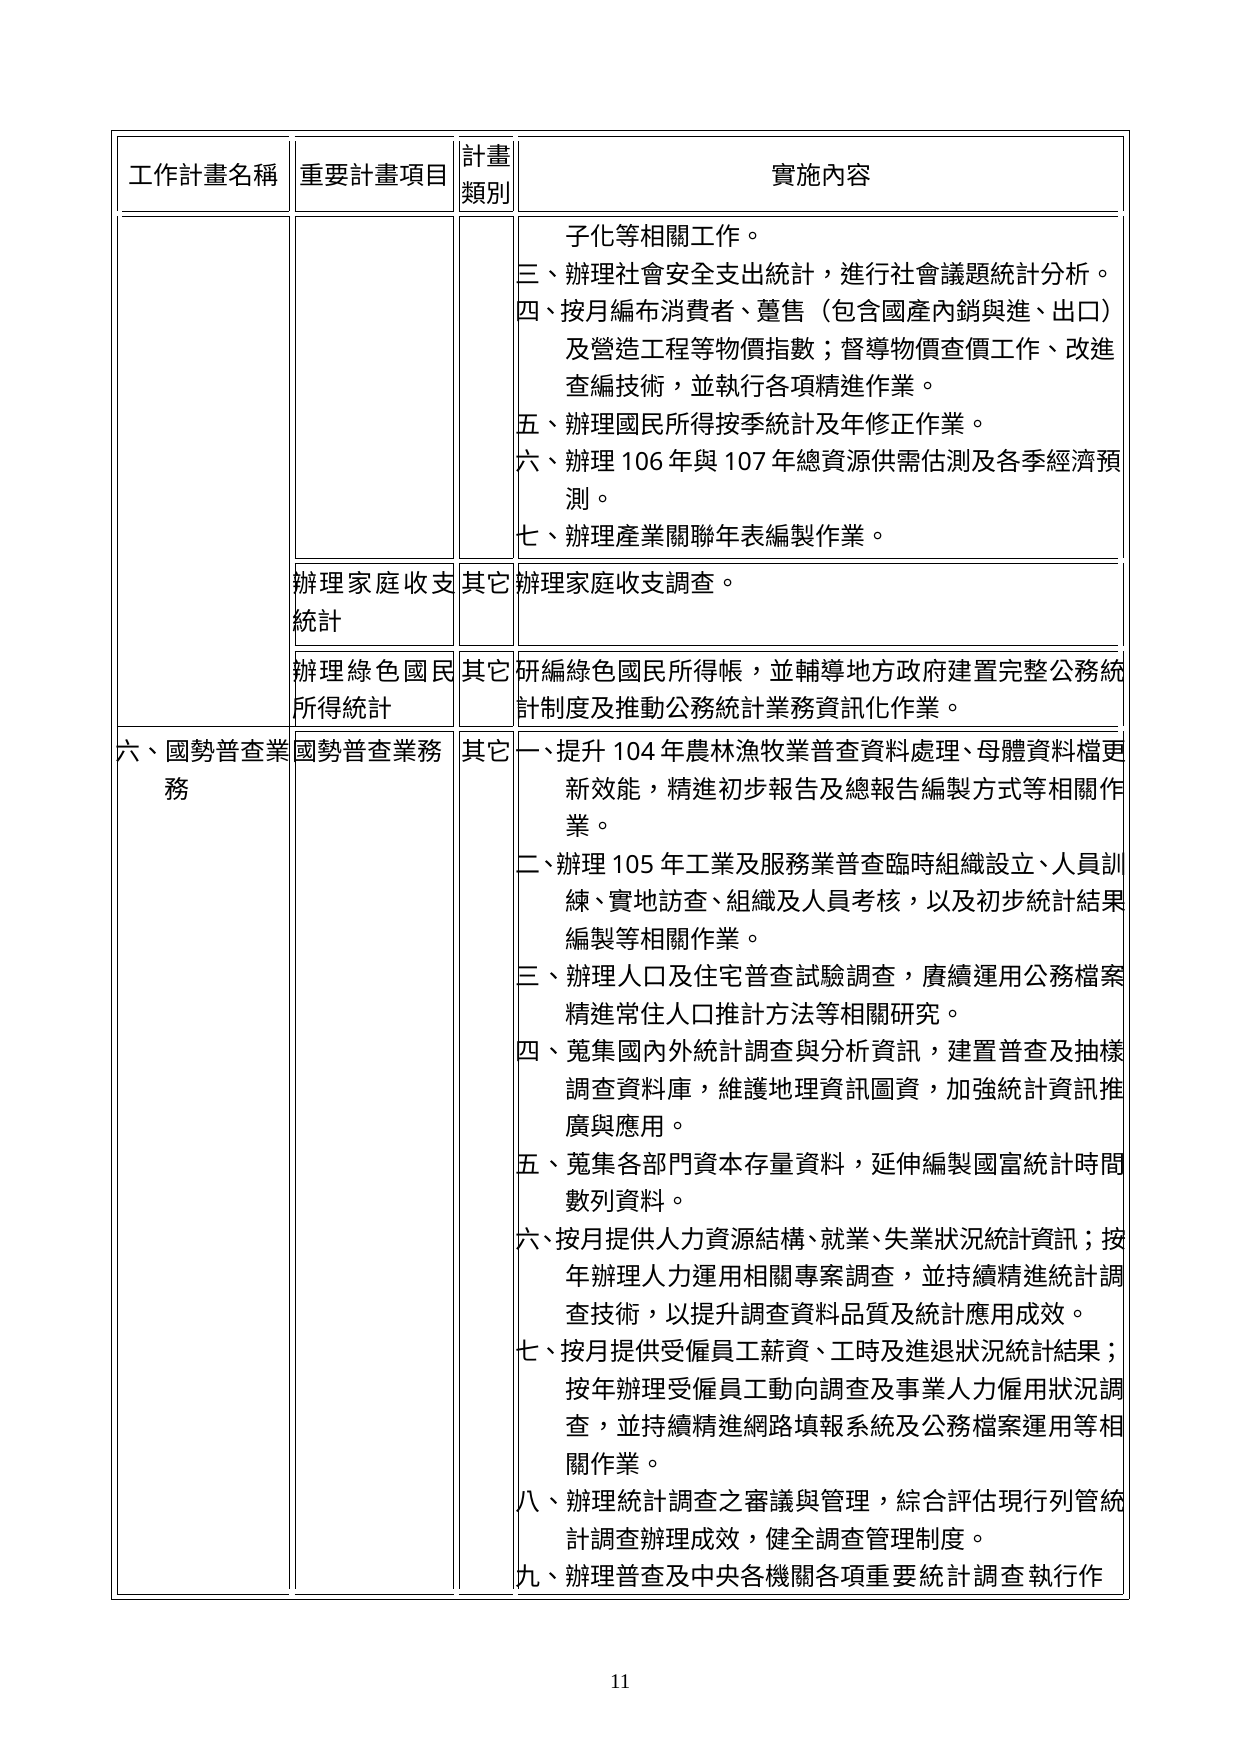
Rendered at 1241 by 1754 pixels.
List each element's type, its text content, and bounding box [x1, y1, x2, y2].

table_header 計畫類別 [456, 131, 515, 211]
table_cell 辦理家庭收支統計 [292, 558, 456, 645]
table_cell [292, 211, 456, 557]
table_cell 其它 [456, 645, 515, 726]
table_cell 研編綠色國民所得帳，並輔導地方政府建置完整公務統計制度及推動公務統計業務資訊化作業。 [515, 645, 1126, 726]
table_cell 六、國勢普查業務 [118, 727, 292, 1594]
table_cell 其它 [456, 558, 515, 645]
table_cell 子化等相關工作。 三、辦理社會安全支出統計，進行社會議題統計分析。 四、按月編布消費者、躉售（包含國產內銷與進、出口）及營造工程等物價指數；督導物價查價工作、改進查編技術，並執行各項精進作業。 五、辦理國民所得按季統計及年修正作業。 六、辦理106年與107年總資源供需估測及各季經濟預測。 七、辦理產業關聯年表編製作業。 [515, 211, 1126, 557]
table_cell [114, 211, 292, 557]
table_cell [118, 645, 289, 726]
table_header 工作計畫名稱 [114, 131, 292, 211]
table_cell 辦理家庭收支調查。 [515, 558, 1126, 645]
table_cell 其它 [456, 726, 515, 1594]
table_cell 國勢普查業務 [292, 726, 456, 1594]
table_cell [118, 558, 289, 645]
table_cell 辦理綠色國民所得統計 [292, 645, 456, 726]
table_cell 一、提升 104年農林漁牧業普查資料處理、母體資料檔更新效能，精進初步報告及總報告編製方式等相關作業。 二、辦理105 年工業及服務業普查臨時組織設立、人員訓練、實地訪查、組織及人員考核，以及初步統計結果編製等相關作業。 三、辦理人口及住宅普查試驗調查，賡續運用公務檔案精進常住人口推計方法等相關研究。 四、蒐集國內外統計調查與分析資訊，建置普查及抽樣調查資料庫，維護地理資訊圖資，加強統計資訊推廣與應用。 五、蒐集各部門資本存量資料，延伸編製國富統計時間數列資料。 六、按月提供人力資源結構、就業、失業狀況統計資訊；按年辦理人力運用相關專案調查，並持續精進統計調查技術，以提升調查資料品質及統計應用成效。 七、按月提供受僱員工薪資、工時及進退狀況統計結果；按年辦理受僱員工動向調查及事業人力僱用狀況調查，並持續精進網路填報系統及公務檔案運用等相關作業。 八、辦理統計調查之審議與管理，綜合評估現行列管統計調查辦理成效，健全調查管理制度。 九、辦理普查及中央各機關各項重要統計調查執行作 [515, 726, 1126, 1594]
table_cell [456, 211, 515, 557]
table_header 實施內容 [515, 131, 1126, 211]
table_header 重要計畫項目 [292, 131, 456, 211]
